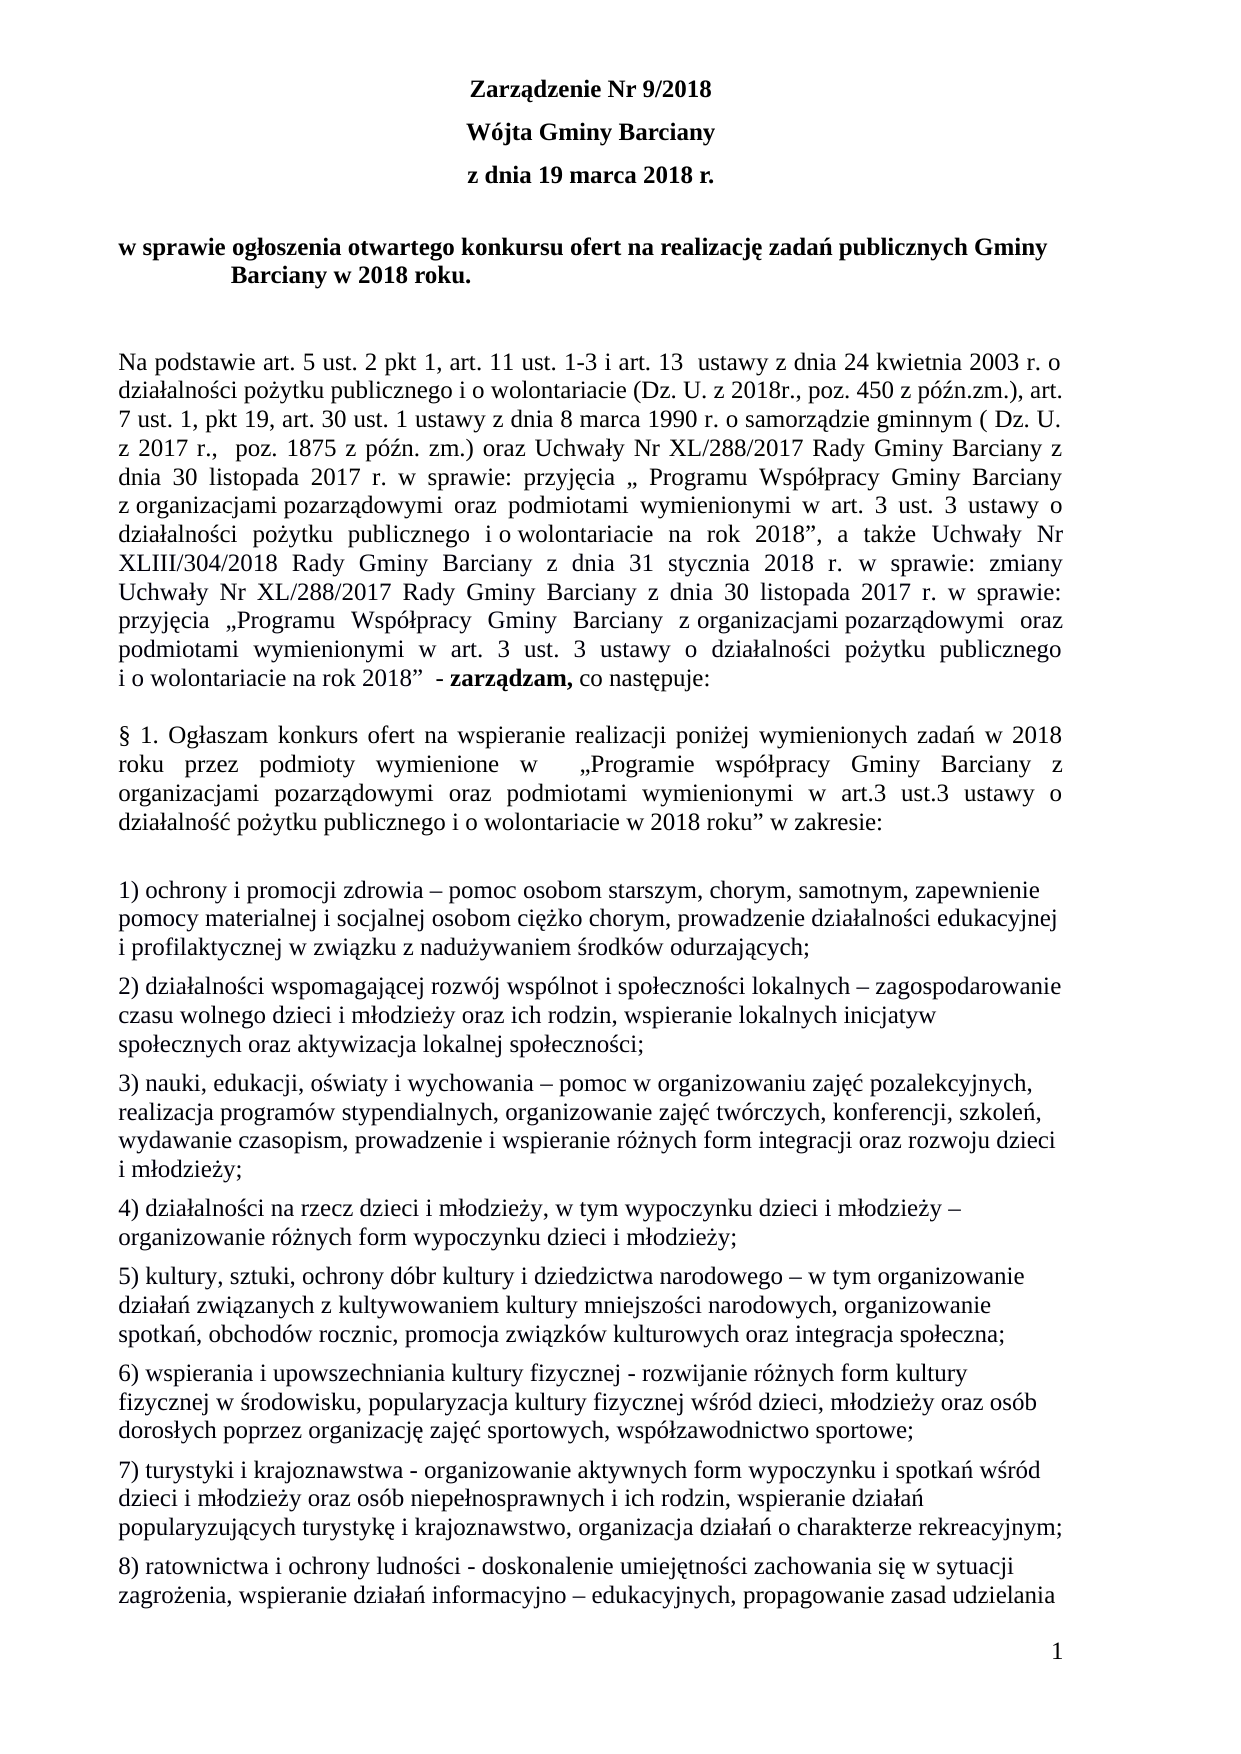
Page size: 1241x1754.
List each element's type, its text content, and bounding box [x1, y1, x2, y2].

text 6) wspierania i upowszechniania kultury fizycznej - rozwijanie różnych form kultury fizycznej w środowisku, popularyzacja kultury fizycznej wśród dzieci, młodzieży oraz osób dorosłych poprzez organizację zajęć sportowych, współzawodnictwo sportowe; [118, 1358, 1063, 1444]
text Wójta Gminy Barciany [118, 117, 1063, 146]
text 8) ratownictwa i ochrony ludności - doskonalenie umiejętności zachowania się w sytuacji zagrożenia, wspieranie działań informacyjno – edukacyjnych, propagowanie zasad udzielania [118, 1551, 1063, 1609]
text 3) nauki, edukacji, oświaty i wychowania – pomoc w organizowaniu zajęć pozalekcyjnych, realizacja programów stypendialnych, organizowanie zajęć twórczych, konferencji, szkoleń, wydawanie czasopism, prowadzenie i wspieranie różnych form integracji oraz rozwoju dzieci i młodzieży; [118, 1068, 1063, 1183]
text § 1. Ogłaszam konkurs ofert na wspieranie realizacji poniżej wymienionych zadań w 2018 roku przez podmioty wymienione w „Programie współpracy Gminy Barciany z organizacjami pozarządowymi oraz podmiotami wymienionymi w art.3 ust.3 ustawy o działalność pożytku publicznego i o wolontariacie w 2018 roku” w zakresie: [118, 721, 1063, 836]
text 4) działalności na rzecz dzieci i młodzieży, w tym wypoczynku dzieci i młodzieży – organizowanie różnych form wypoczynku dzieci i młodzieży; [118, 1193, 1063, 1251]
text z dnia 19 marca 2018 r. [118, 160, 1063, 189]
text Barciany w 2018 roku. [118, 261, 1078, 289]
text Zarządzenie Nr 9/2018 [118, 74, 1063, 102]
text 1) ochrony i promocji zdrowia – pomoc osobom starszym, chorym, samotnym, zapewnienie pomocy materialnej i socjalnej osobom ciężko chorym, prowadzenie działalności edukacyjnej i profilaktycznej w związku z nadużywaniem środków odurzających; [118, 875, 1063, 961]
text w sprawie ogłoszenia otwartego konkursu ofert na realizację zadań publicznych Gminy [118, 232, 1063, 261]
text 2) działalności wspomagającej rozwój wspólnot i społeczności lokalnych – zagospodarowanie czasu wolnego dzieci i młodzieży oraz ich rodzin, wspieranie lokalnych inicjatyw społecznych oraz aktywizacja lokalnej społeczności; [118, 971, 1063, 1058]
text Na podstawie art. 5 ust. 2 pkt 1, art. 11 ust. 1-3 i art. 13 ustawy z dnia 24 kwietnia 2003 r. o działalności pożytku publicznego i o wolontariacie (Dz. U. z 2018r., poz. 450 z późn.zm.), art. 7 ust. 1, pkt 19, art. 30 ust. 1 ustawy z dnia 8 marca 1990 r. o samorządzie gminnym ( Dz. U. z 2017 r., poz. 1875 z późn. zm.) oraz Uchwały Nr XL/288/2017 Rady Gminy Barciany z dnia 30 listopada 2017 r. w sprawie: przyjęcia „ Programu Współpracy Gminy Barciany z organizacjami pozarządowymi oraz podmiotami wymienionymi w art. 3 ust. 3 ustawy o działalności pożytku publicznego i o wolontariacie na rok 2018”, a także Uchwały Nr XLIII/304/2018 Rady Gminy Barciany z dnia 31 stycznia 2018 r. w sprawie: zmiany Uchwały Nr XL/288/2017 Rady Gminy Barciany z dnia 30 listopada 2017 r. w sprawie: przyjęcia „Programu Współpracy Gminy Barciany z organizacjami pozarządowymi oraz podmiotami wymienionymi w art. 3 ust. 3 ustawy o działalności pożytku publicznego i o wolontariacie na rok 2018” - zarządzam, co następuje: [118, 347, 1063, 692]
text 7) turystyki i krajoznawstwa - organizowanie aktywnych form wypoczynku i spotkań wśród dzieci i młodzieży oraz osób niepełnosprawnych i ich rodzin, wspieranie działań popularyzujących turystykę i krajoznawstwo, organizacja działań o charakterze rekreacyjnym; [118, 1455, 1063, 1541]
text 5) kultury, sztuki, ochrony dóbr kultury i dziedzictwa narodowego – w tym organizowanie działań związanych z kultywowaniem kultury mniejszości narodowych, organizowanie spotkań, obchodów rocznic, promocja związków kulturowych oraz integracja społeczna; [118, 1261, 1063, 1348]
